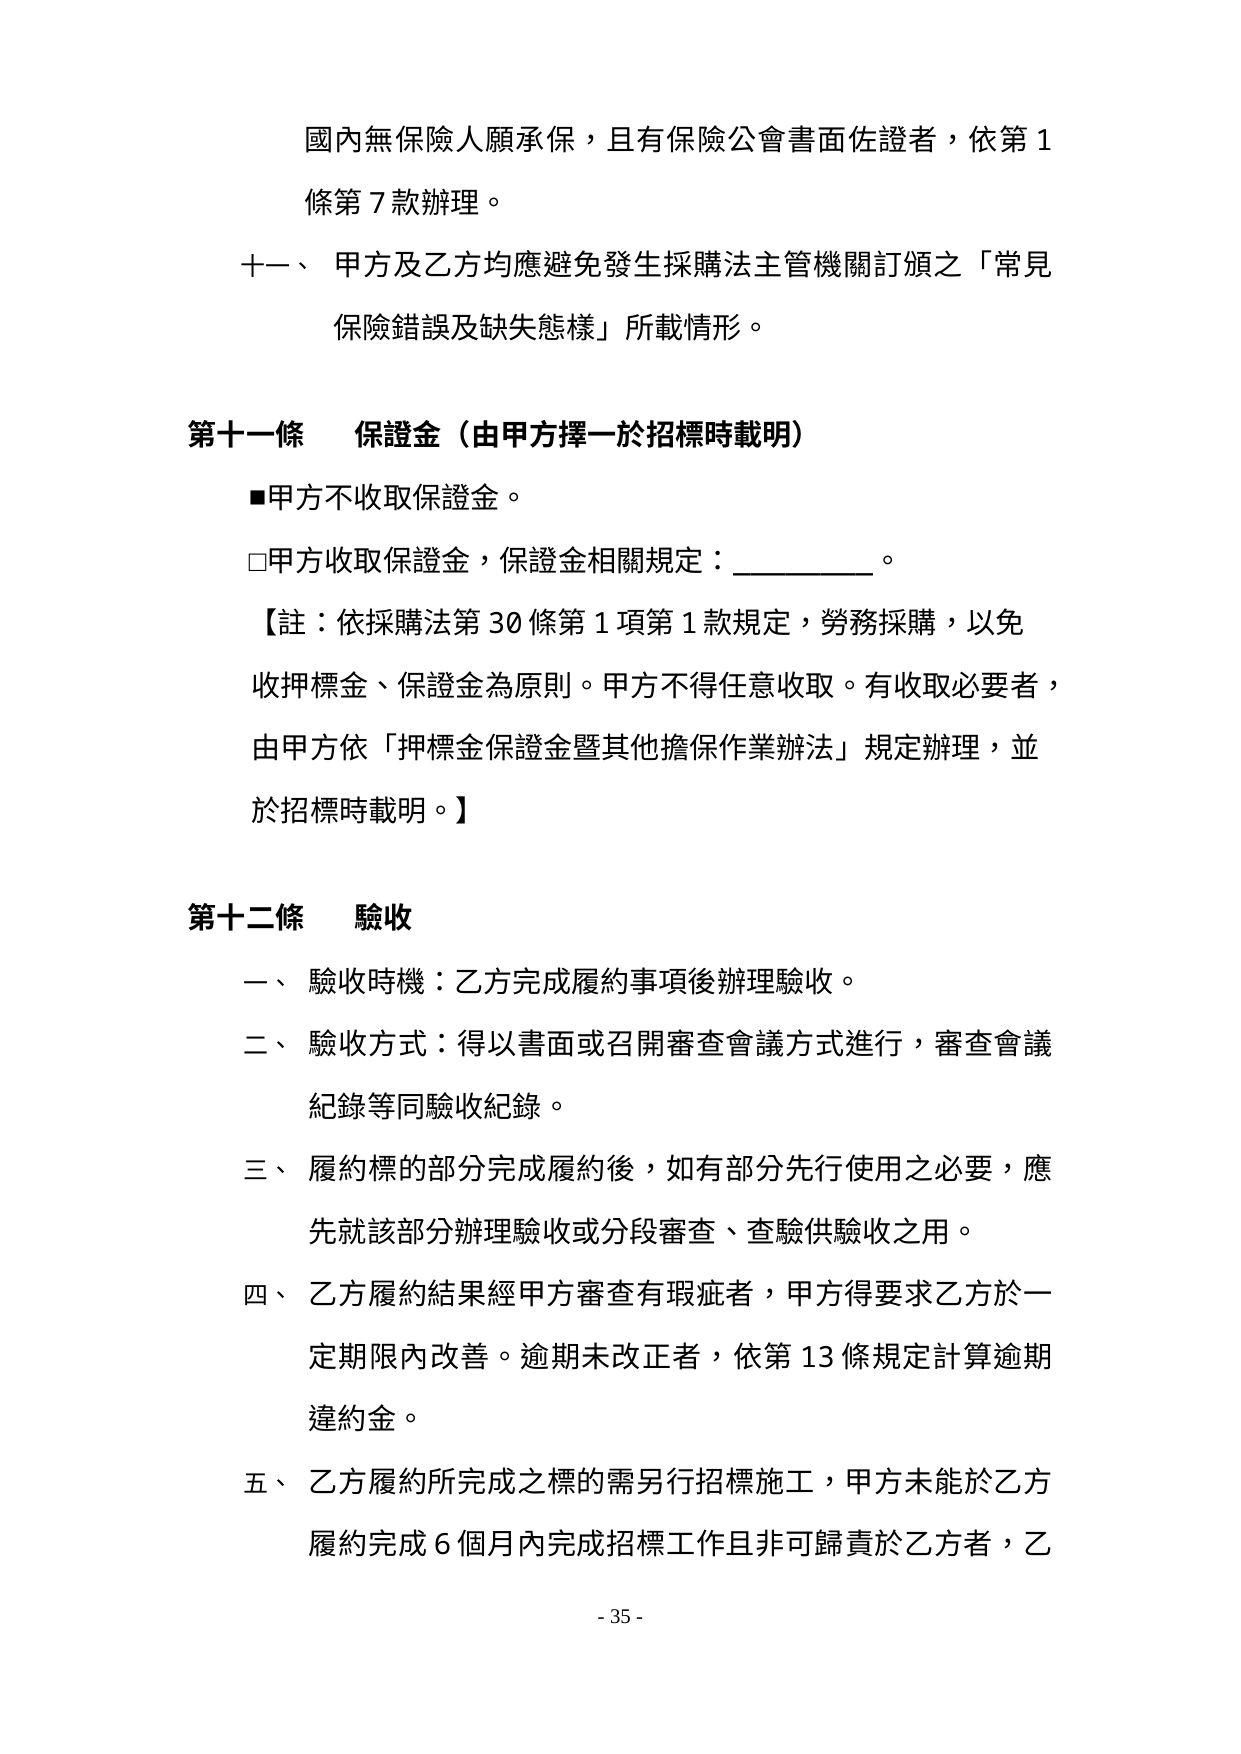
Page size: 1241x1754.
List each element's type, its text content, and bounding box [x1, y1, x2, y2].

text □甲方收取保證金，保證金相關規定：________。 [193, 517, 1053, 579]
text ■甲方不收取保證金。 [193, 454, 1053, 517]
list 甲方及乙方均應避免發生採購法主管機關訂頒之「常見保險錯誤及缺失態樣」所載情形。 [241, 221, 1053, 346]
list 履約標的部分完成履約後，如有部分先行使用之必要，應先就該部分辦理驗收或分段審查、查驗供驗收之用。 [243, 1125, 1053, 1250]
list 保證金（由甲方擇一於招標時載明） [187, 409, 1053, 454]
list 驗收時機：乙方完成履約事項後辦理驗收。 [243, 938, 1053, 1000]
list 驗收 [187, 892, 1053, 938]
list 驗收方式：得以書面或召開審查會議方式進行，審查會議紀錄等同驗收紀錄。 [243, 1000, 1053, 1125]
list 乙方履約所完成之標的需另行招標施工，甲方未能於乙方履約完成6個月內完成招標工作且非可歸責於乙方者，乙 [243, 1438, 1053, 1563]
list 乙方履約結果經甲方審查有瑕疵者，甲方得要求乙方於一定期限內改善。逾期未改正者，依第13條規定計算逾期違約金。 [243, 1250, 1053, 1438]
text 【註：依採購法第30條第1項第1款規定，勞務採購，以免收押標金、保證金為原則。甲方不得任意收取。有收取必要者，由甲方依「押標金保證金暨其他擔保作業辦法」規定辦理，並於招標時載明。】 [248, 579, 1053, 829]
list 國內無保險人願承保，且有保險公會書面佐證者，依第1條第7款辦理。 [241, 96, 1053, 221]
